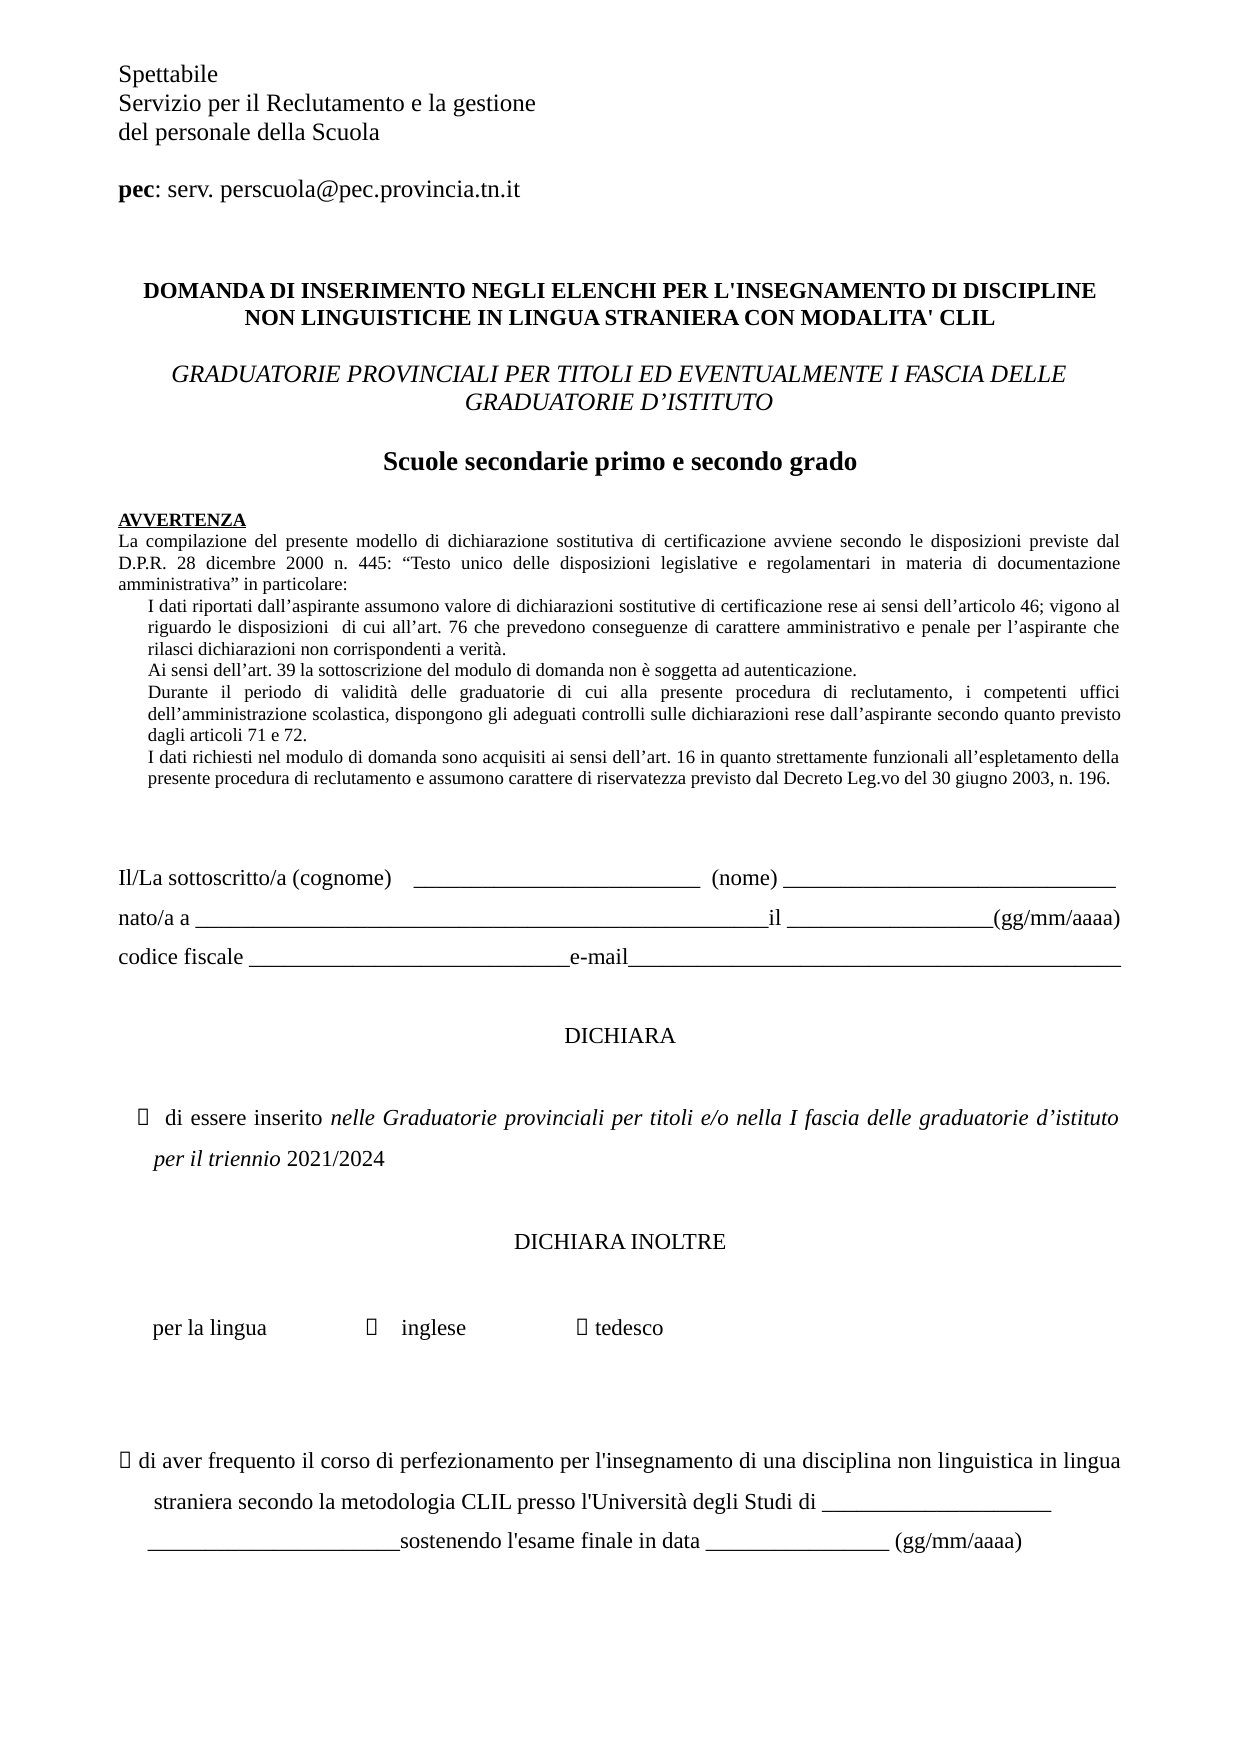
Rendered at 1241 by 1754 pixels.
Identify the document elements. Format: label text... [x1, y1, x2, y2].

text DOMANDA DI INSERIMENTO NEGLI ELENCHI PER L'INSEGNAMENTO DI DISCIPLINE NON LINGUISTICHE IN LINGUA STRANIERA CON MODALITA' CLIL [118, 277, 1122, 330]
text DICHIARA INOLTRE [118, 1228, 1122, 1254]
text Ai sensi dell’art. 39 la sottoscrizione del modulo di domanda non è soggetta ad autenticazione. [148, 659, 1122, 681]
text GRADUATORIE PROVINCIALI PER TITOLI ED EVENTUALMENTE I FASCIA DELLE GRADUATORIE D’ISTITUTO [118, 359, 1122, 416]
text Durante il periodo di validità delle graduatorie di cui alla presente procedura di reclutamento, i competenti uffici dell’amministrazione scolastica, dispongono gli adeguati controlli sulle dichiarazioni rese dall’aspirante secondo quanto previsto dagli articoli 71 e 72. [148, 681, 1122, 746]
text  di essere inserito nelle Graduatorie provinciali per titoli e/o nella I fascia delle graduatorie d’istituto per il triennio 2021/2024 [118, 1101, 1122, 1172]
text La compilazione del presente modello di dichiarazione sostitutiva di certificazione avviene secondo le disposizioni previste dal D.P.R. 28 dicembre 2000 n. 445: “Testo unico delle disposizioni legislative e regolamentari in materia di documentazione amministrativa” in particolare: [118, 530, 1122, 595]
text DICHIARA [118, 1022, 1122, 1048]
text Spettabile [118, 59, 1122, 88]
text per la lingua  inglese  tedesco [118, 1311, 1122, 1342]
text pec: serv. perscuola@pec.provincia.tn.it [118, 174, 1122, 203]
text del personale della Scuola [118, 117, 1122, 145]
text codice fiscale ____________________________e-mail___________________________________________ [118, 943, 1122, 969]
text nato/a a __________________________________________________il __________________(gg/mm/aaaa) [118, 904, 1122, 930]
text  di aver frequento il corso di perfezionamento per l'insegnamento di una disciplina non linguistica in lingua straniera secondo la metodologia CLIL presso l'Università degli Studi di ____________________ [118, 1444, 1122, 1514]
text I dati riportati dall’aspirante assumono valore di dichiarazioni sostitutive di certificazione rese ai sensi dell’articolo 46; vigono al riguardo le disposizioni di cui all’art. 76 che prevedono conseguenze di carattere amministrativo e penale per l’aspirante che rilasci dichiarazioni non corrispondenti a verità. [148, 595, 1122, 659]
text Servizio per il Reclutamento e la gestione [118, 88, 1122, 117]
text ______________________sostenendo l'esame finale in data ________________ (gg/mm/aaaa) [148, 1528, 1122, 1554]
text AVVERTENZA [118, 508, 1122, 530]
text Scuole secondarie primo e secondo grado [118, 445, 1122, 476]
text Il/La sottoscritto/a (cognome) _________________________ (nome) _____________________________ [118, 864, 1122, 891]
text I dati richiesti nel modulo di domanda sono acquisiti ai sensi dell’art. 16 in quanto strettamente funzionali all’espletamento della presente procedura di reclutamento e assumono carattere di riservatezza previsto dal Decreto Leg.vo del 30 giugno 2003, n. 196. [148, 746, 1122, 789]
